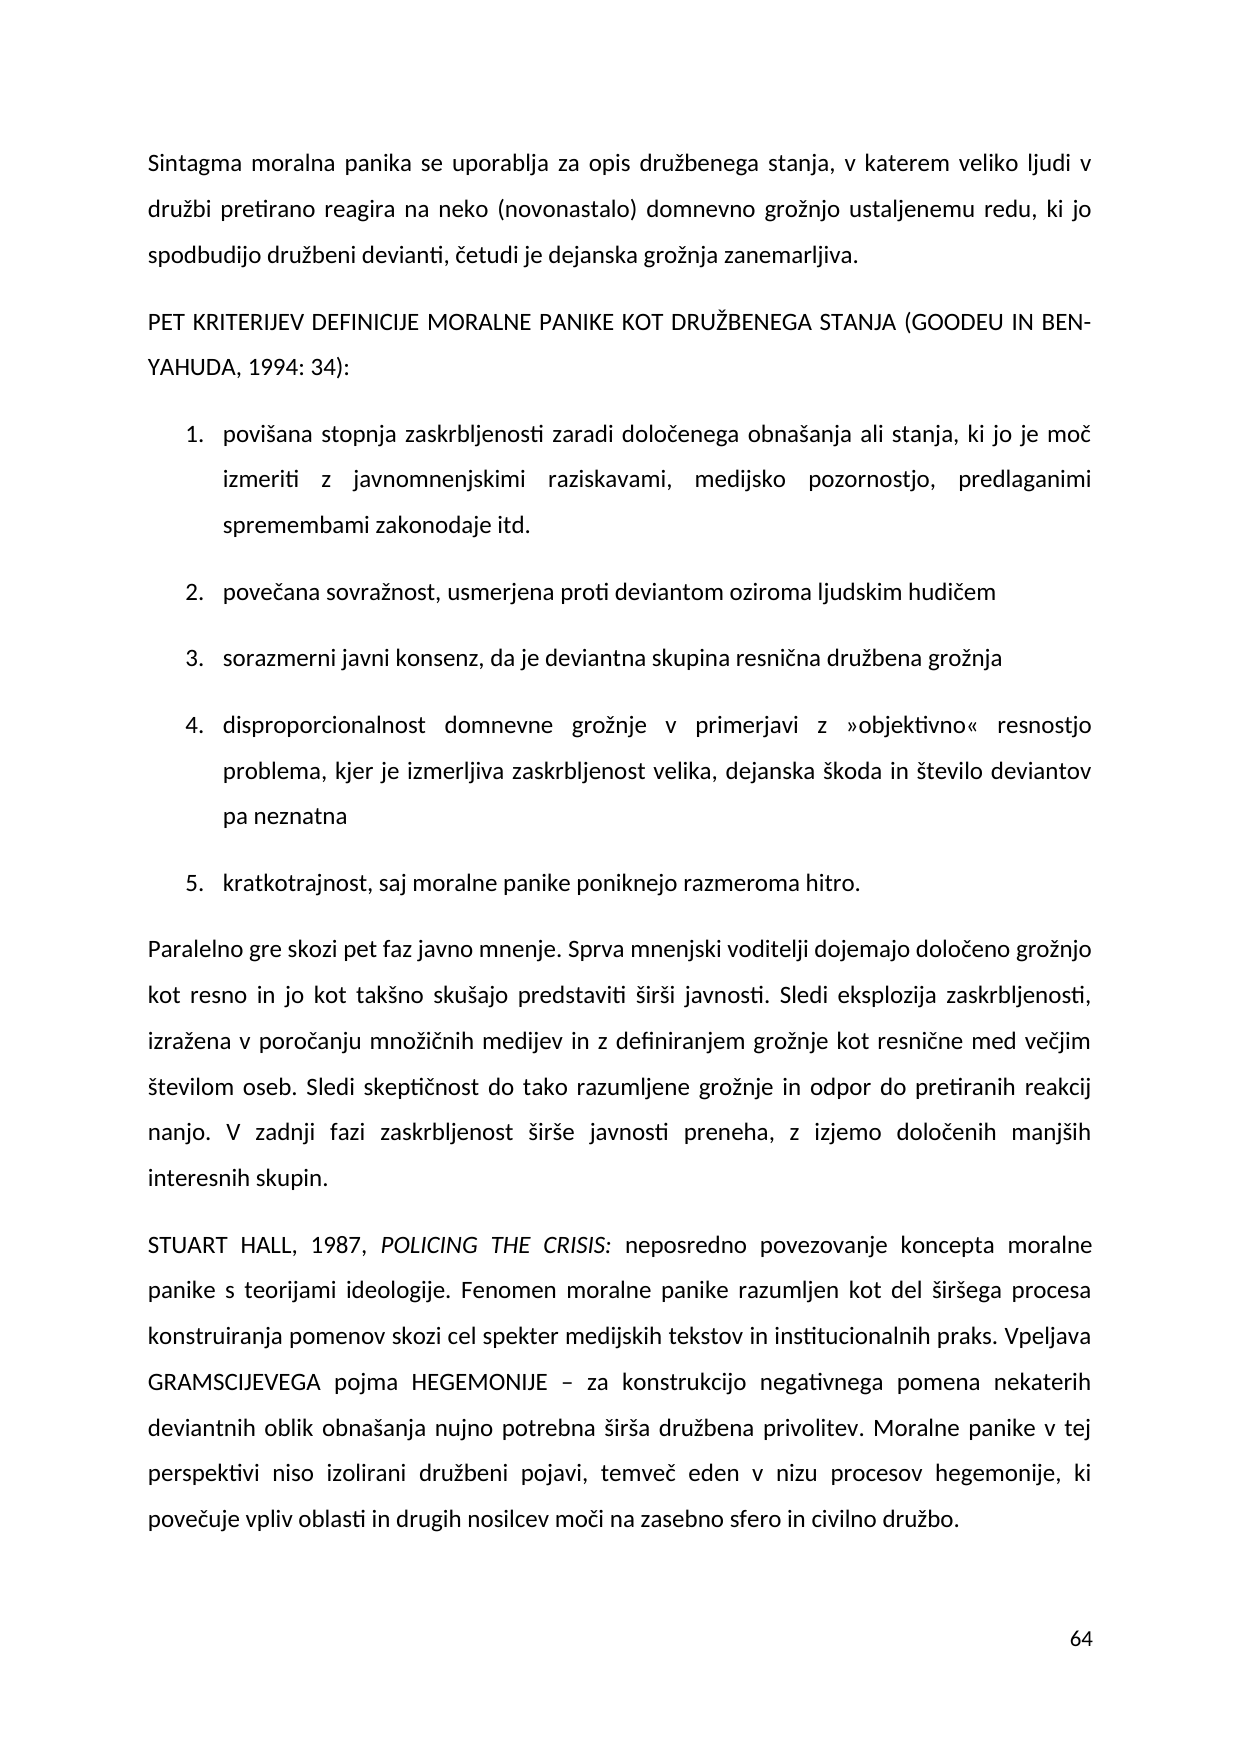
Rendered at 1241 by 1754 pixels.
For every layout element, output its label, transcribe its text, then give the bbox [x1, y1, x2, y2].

list disproporcionalnost domnevne grožnje v primerjavi z »objektivno« resnostjo problema, kjer je izmerljiva zaskrbljenost velika, dejanska škoda in število deviantov pa neznatna [185, 709, 1093, 831]
text PET KRITERIJEV DEFINICIJE MORALNE PANIKE KOT DRUŽBENEGA STANJA (GOODEU IN BEN-YAHUDA, 1994: 34): [148, 306, 1093, 382]
list povečana sovražnost, usmerjena proti deviantom oziroma ljudskim hudičem [185, 576, 1093, 606]
list kratkotrajnost, saj moralne panike poniknejo razmeroma hitro. [185, 867, 1093, 898]
text Sintagma moralna panika se uporablja za opis družbenega stanja, v katerem veliko ljudi v družbi pretirano reagira na neko (novonastalo) domnevno grožnjo ustaljenemu redu, ki jo spodbudijo družbeni devianti, četudi je dejanska grožnja zanemarljiva. [148, 148, 1093, 269]
text STUART HALL, 1987, POLICING THE CRISIS: neposredno povezovanje koncepta moralne panike s teorijami ideologije. Fenomen moralne panike razumljen kot del širšega procesa konstruiranja pomenov skozi cel spekter medijskih tekstov in institucionalnih praks. Vpeljava GRAMSCIJEVEGA pojma HEGEMONIJE – za konstrukcijo negativnega pomena nekaterih deviantnih oblik obnašanja nujno potrebna širša družbena privolitev. Moralne panike v tej perspektivi niso izolirani družbeni pojavi, temveč eden v nizu procesov hegemonije, ki povečuje vpliv oblasti in drugih nosilcev moči na zasebno sfero in civilno družbo. [148, 1229, 1093, 1534]
list povišana stopnja zaskrbljenosti zaradi določenega obnašanja ali stanja, ki jo je moč izmeriti z javnomnenjskimi raziskavami, medijsko pozornostjo, predlaganimi spremembami zakonodaje itd. [185, 418, 1093, 540]
list sorazmerni javni konsenz, da je deviantna skupina resnična družbena grožnja [185, 642, 1093, 673]
text Paralelno gre skozi pet faz javno mnenje. Sprva mnenjski voditelji dojemajo določeno grožnjo kot resno in jo kot takšno skušajo predstaviti širši javnosti. Sledi eksplozija zaskrbljenosti, izražena v poročanju množičnih medijev in z definiranjem grožnje kot resnične med večjim številom oseb. Sledi skeptičnost do tako razumljene grožnje in odpor do pretiranih reakcij nanjo. V zadnji fazi zaskrbljenost širše javnosti preneha, z izjemo določenih manjših interesnih skupin. [148, 934, 1093, 1193]
